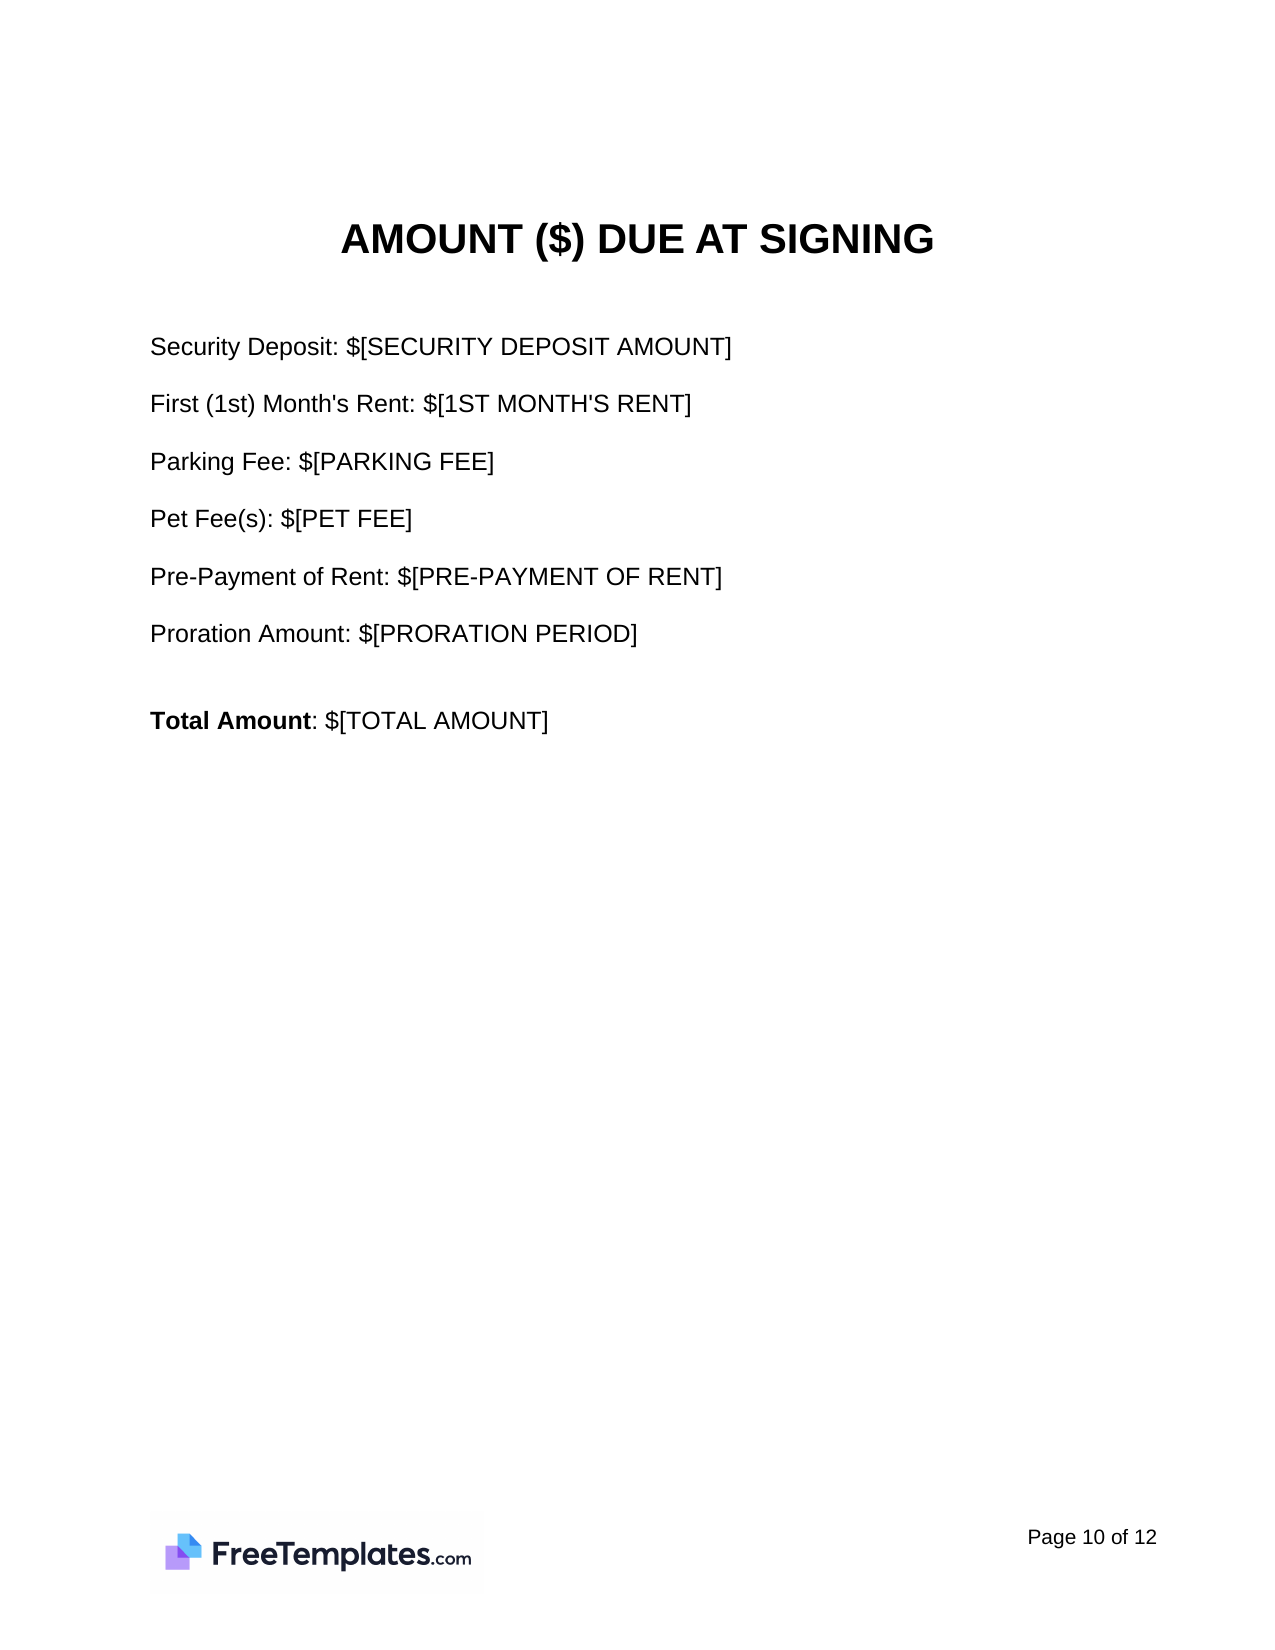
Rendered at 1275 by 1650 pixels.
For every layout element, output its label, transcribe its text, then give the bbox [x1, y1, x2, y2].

text Parking Fee: $[PARKING FEE] [150, 447, 1125, 476]
text Proration Amount: $[PRORATION PERIOD] [150, 619, 1125, 648]
text Pre-Payment of Rent: $[PRE-PAYMENT OF RENT] [150, 562, 1125, 591]
text Total Amount: $[TOTAL AMOUNT] [150, 706, 1125, 734]
text Pet Fee(s): $[PET FEE] [150, 504, 1125, 533]
subtitle AMOUNT ($) DUE AT SIGNING [150, 214, 1125, 262]
text First (1st) Month's Rent: $[1ST MONTH'S RENT] [150, 389, 1125, 418]
text Security Deposit: $[SECURITY DEPOSIT AMOUNT] [150, 332, 1125, 361]
